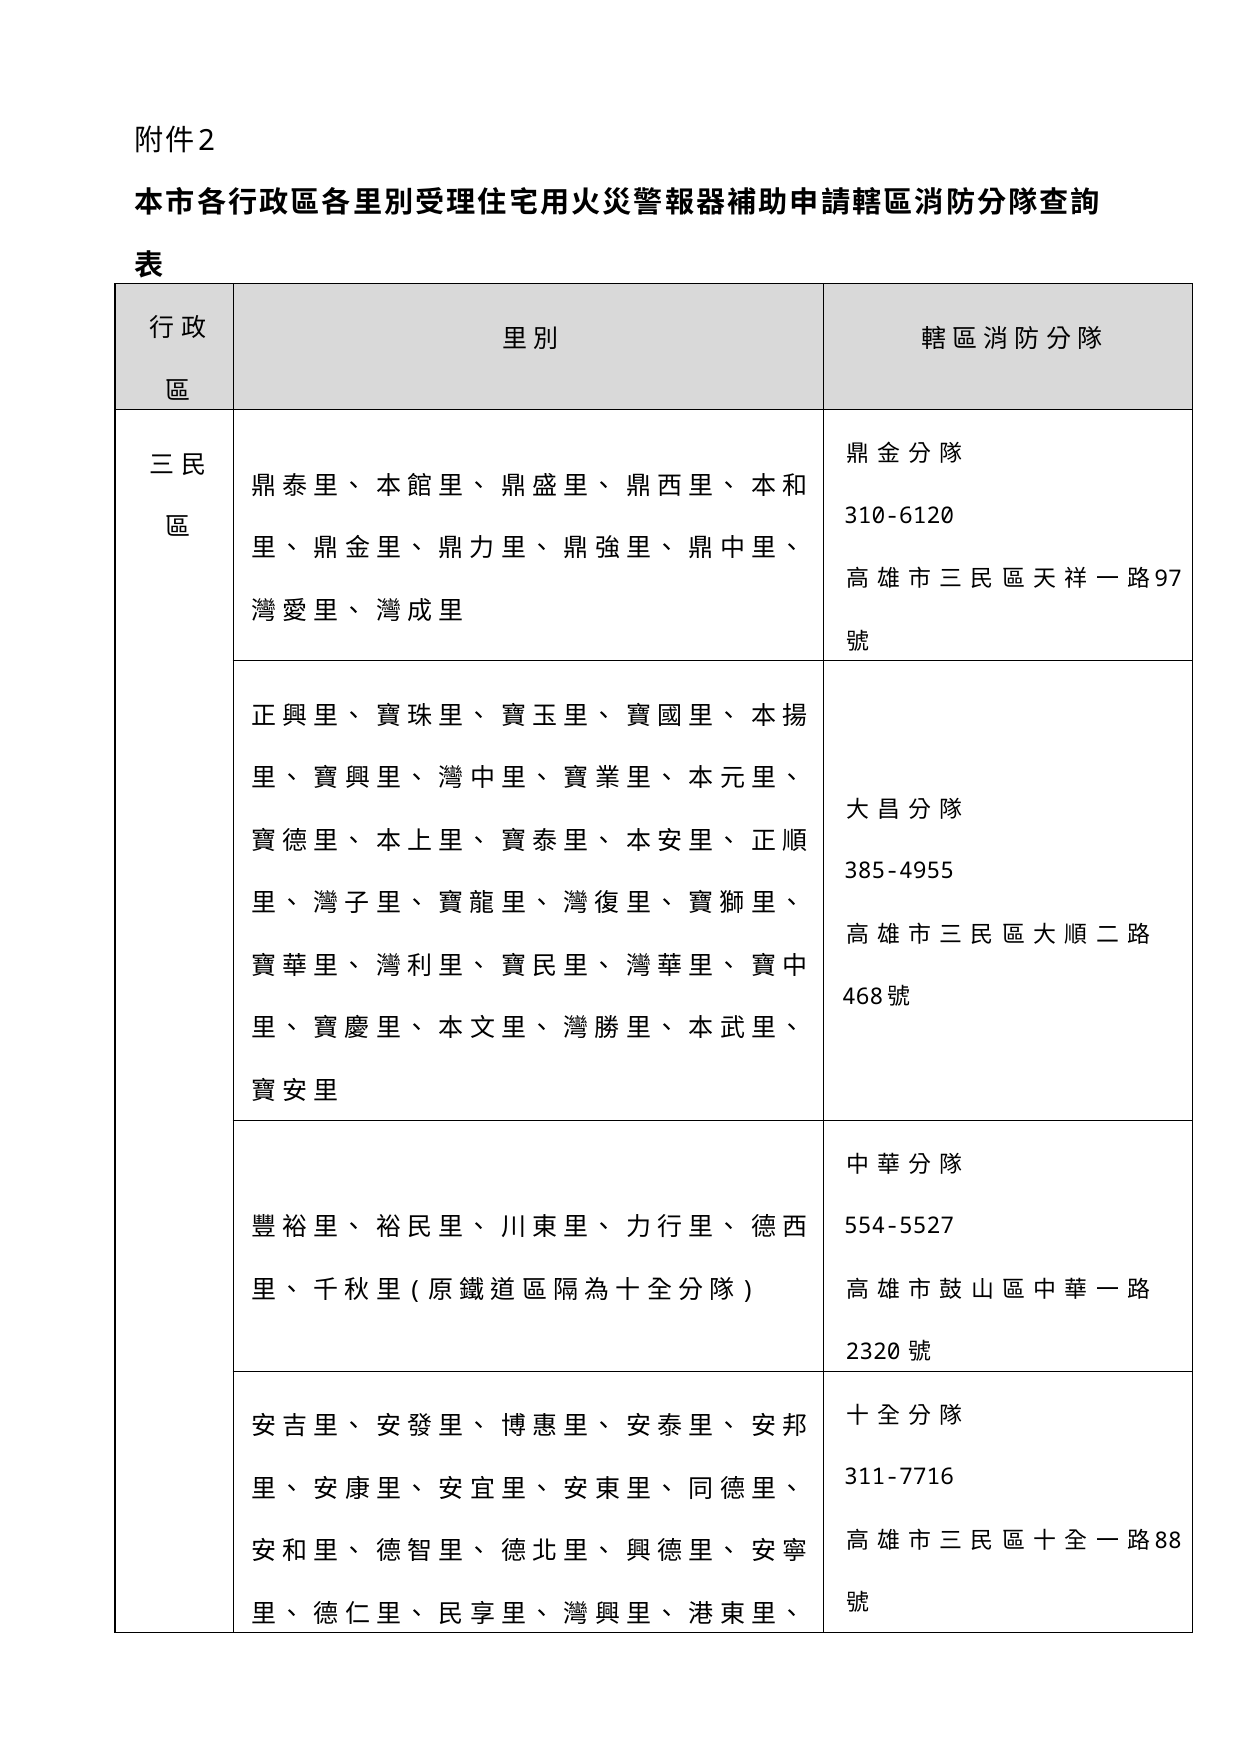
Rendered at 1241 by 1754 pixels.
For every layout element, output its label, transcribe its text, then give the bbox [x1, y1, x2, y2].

table_header 里別 [234, 284, 823, 409]
table_cell 安吉里、安發里、博惠里、安泰里、安邦里、安康里、安宜里、安東里、同德里、安和里、德智里、德北里、興德里、安寧里、德仁里、民享里、灣興里、港東里、 [234, 1372, 823, 1632]
text 本市各行政區各里別受理住宅用火災警報器補助申請轄區消防分隊查詢表 [133, 158, 1123, 283]
table_cell 大昌分隊 385-4955 高雄市三民區大順二路468號 [824, 661, 1192, 1120]
text 附件2 [133, 96, 1123, 158]
table_cell 鼎泰里、本館里、鼎盛里、鼎西里、本和里、鼎金里、鼎力里、鼎強里、鼎中里、灣愛里、灣成里 [234, 410, 823, 660]
table_header 行政區 [116, 284, 233, 409]
table_cell 鼎金分隊 310-6120 高雄市三民區天祥一路97號 [824, 410, 1192, 660]
table_header 轄區消防分隊 [824, 284, 1192, 409]
table_cell 豐裕里、裕民里、川東里、力行里、德西里、千秋里(原鐵道區隔為十全分隊) [234, 1121, 823, 1371]
table_cell 正興里、寶珠里、寶玉里、寶國里、本揚里、寶興里、灣中里、寶業里、本元里、寶德里、本上里、寶泰里、本安里、正順里、灣子里、寶龍里、灣復里、寶獅里、寶華里、灣利里、寶民里、灣華里、寶中里、寶慶里、本文里、灣勝里、本武里、寶安里 [234, 661, 823, 1120]
table_cell 中華分隊 554-5527 高雄市鼓山區中華一路2320號 [824, 1121, 1192, 1371]
table_cell 三民區 [116, 410, 233, 1632]
table_cell 十全分隊 311-7716 高雄市三民區十全一路88號 [824, 1372, 1192, 1632]
